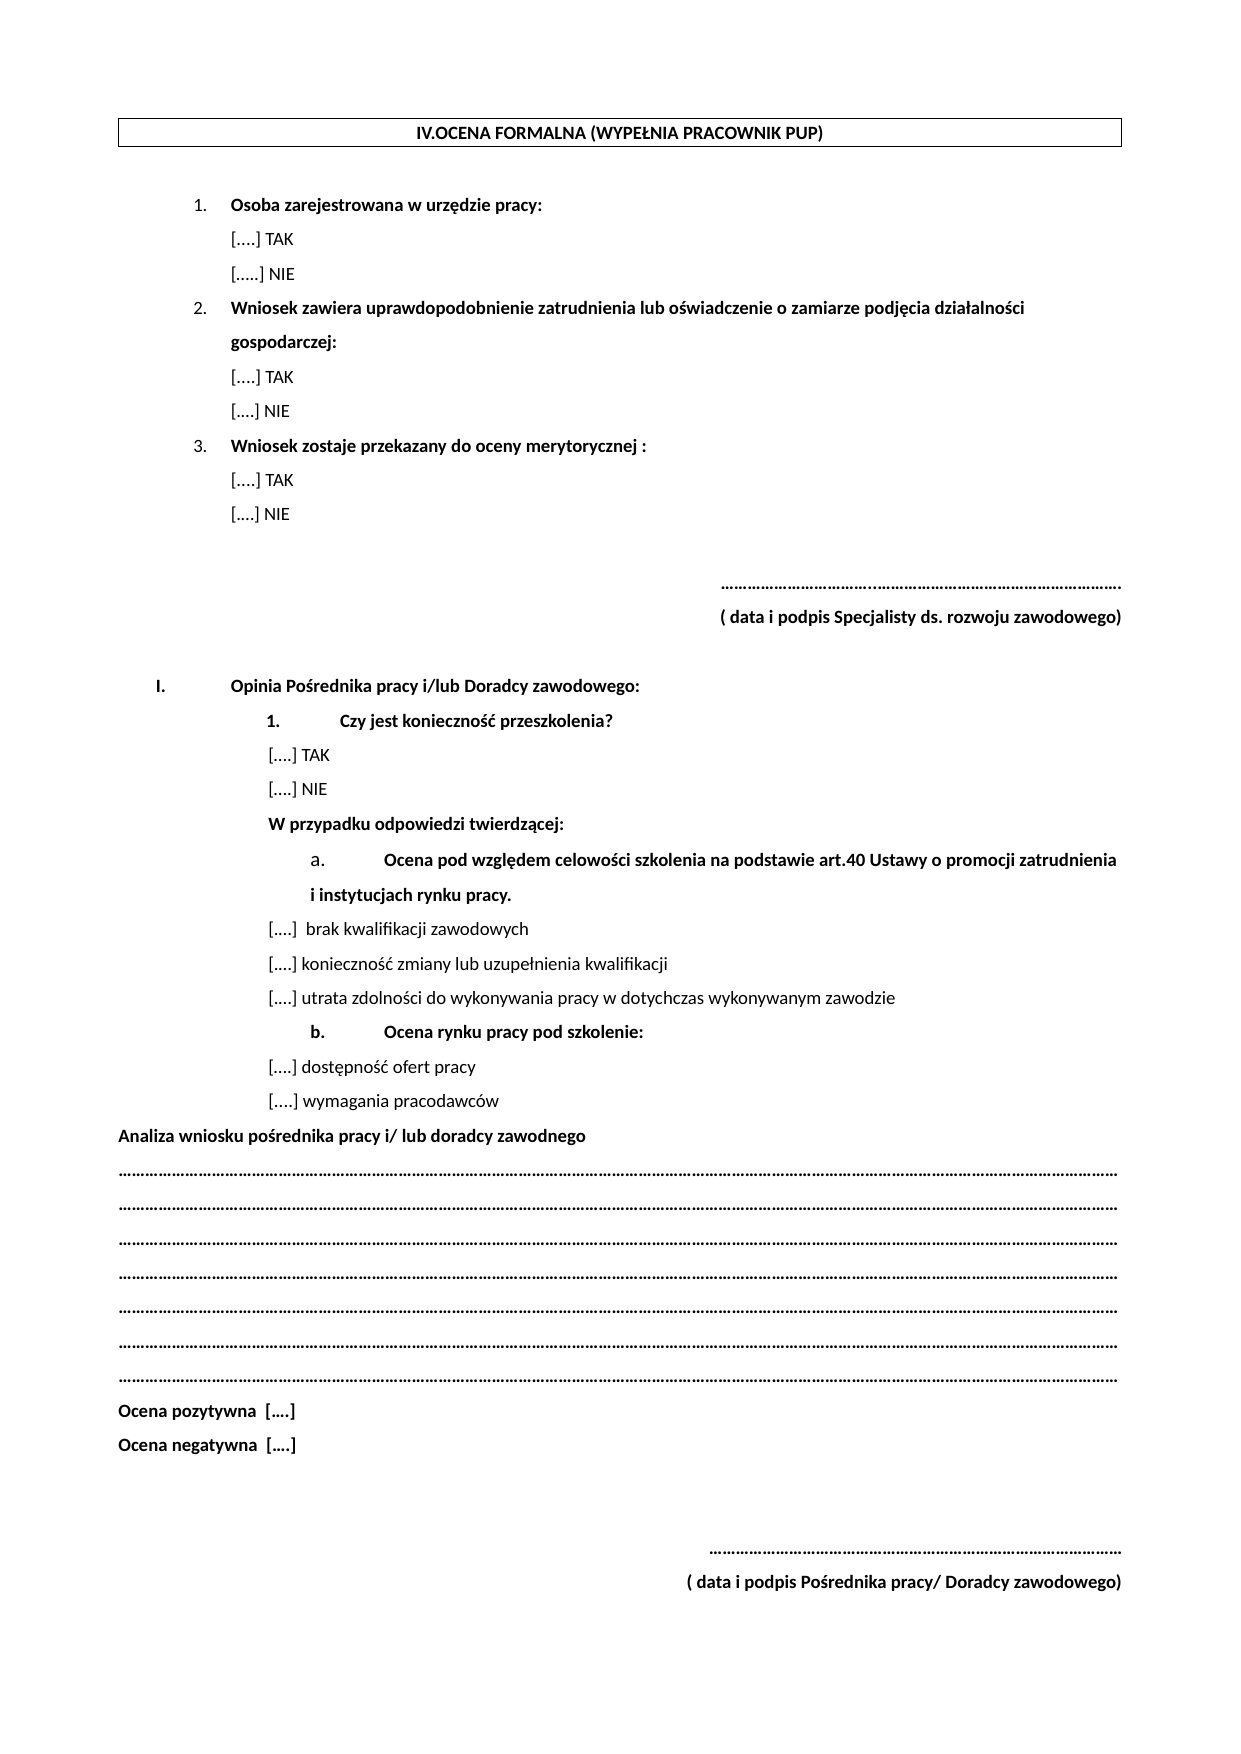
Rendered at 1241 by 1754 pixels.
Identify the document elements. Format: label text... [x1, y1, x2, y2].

text [....] TAK [231, 227, 1122, 250]
text W przypadku odpowiedzi twierdzącej: [268, 812, 1122, 835]
text [….] NIE [268, 777, 1122, 800]
text [....] wymagania pracodawców [268, 1089, 1122, 1112]
text [….] TAK [268, 743, 1122, 766]
text [.…] brak kwalifikacji zawodowych [268, 917, 1122, 940]
text ………………………………………………………………………………… [118, 1536, 1122, 1559]
text ( data i podpis Specjalisty ds. rozwoju zawodowego) [231, 606, 1122, 628]
text [.…] NIE [231, 502, 1122, 525]
text [....] TAK [231, 365, 1122, 388]
text Analiza wniosku pośrednika pracy i/ lub doradcy zawodnego [118, 1124, 1122, 1147]
list Ocena rynku pracy pod szkolenie: [310, 1021, 1122, 1043]
text ( data i podpis Pośrednika pracy/ Doradcy zawodowego) [118, 1571, 1122, 1593]
list Wniosek zostaje przekazany do oceny merytorycznej : [193, 434, 1122, 457]
list Osoba zarejestrowana w urzędzie pracy: [193, 193, 1122, 216]
text Ocena negatywna [….] [118, 1433, 1122, 1456]
text [….] dostępność ofert pracy [268, 1055, 1122, 1078]
text ……………………………………………………………………………………………………………………………………………………………………………………………………… [118, 1364, 1122, 1387]
list Ocena pod względem celowości szkolenia na podstawie art.40 Ustawy o promocji zatrudnienia i instytucjach rynku pracy. [310, 846, 1122, 906]
text [.…] utrata zdolności do wykonywania pracy w dotychczas wykonywanym zawodzie [268, 986, 1122, 1009]
list Opinia Pośrednika pracy i/lub Doradcy zawodowego: [156, 674, 1122, 697]
text Ocena pozytywna [….] [118, 1399, 1122, 1422]
text IV.OCENA FORMALNA (WYPEŁNIA PRACOWNIK PUP) [119, 119, 1121, 146]
list Wniosek zawiera uprawdopodobnienie zatrudnienia lub oświadczenie o zamiarze podjęcia działalności gospodarczej: [193, 296, 1122, 353]
text […..] NIE [231, 262, 1122, 285]
text [.…] NIE [231, 399, 1122, 422]
text ……………………………………………………………………………………………………………………………………………………………………………………………………………………………………………………………………………………………………………………………………………………………………………………………………………………………………………………………………………………………………………………………………………………………………………………………………………………………………………………………………………………………………………………………………………………………………………………………………………………………………………………………………………………………………………………………………………………………………………………………………………………………………………………………………………………………………………………………………………………………………………………………………………………………………………… [118, 1158, 1122, 1353]
text [....] TAK [231, 468, 1122, 491]
text ……………………………..………………………………………………. [231, 537, 1122, 594]
list Czy jest konieczność przeszkolenia? [266, 709, 1122, 732]
text [.…] konieczność zmiany lub uzupełnienia kwalifikacji [268, 952, 1122, 975]
